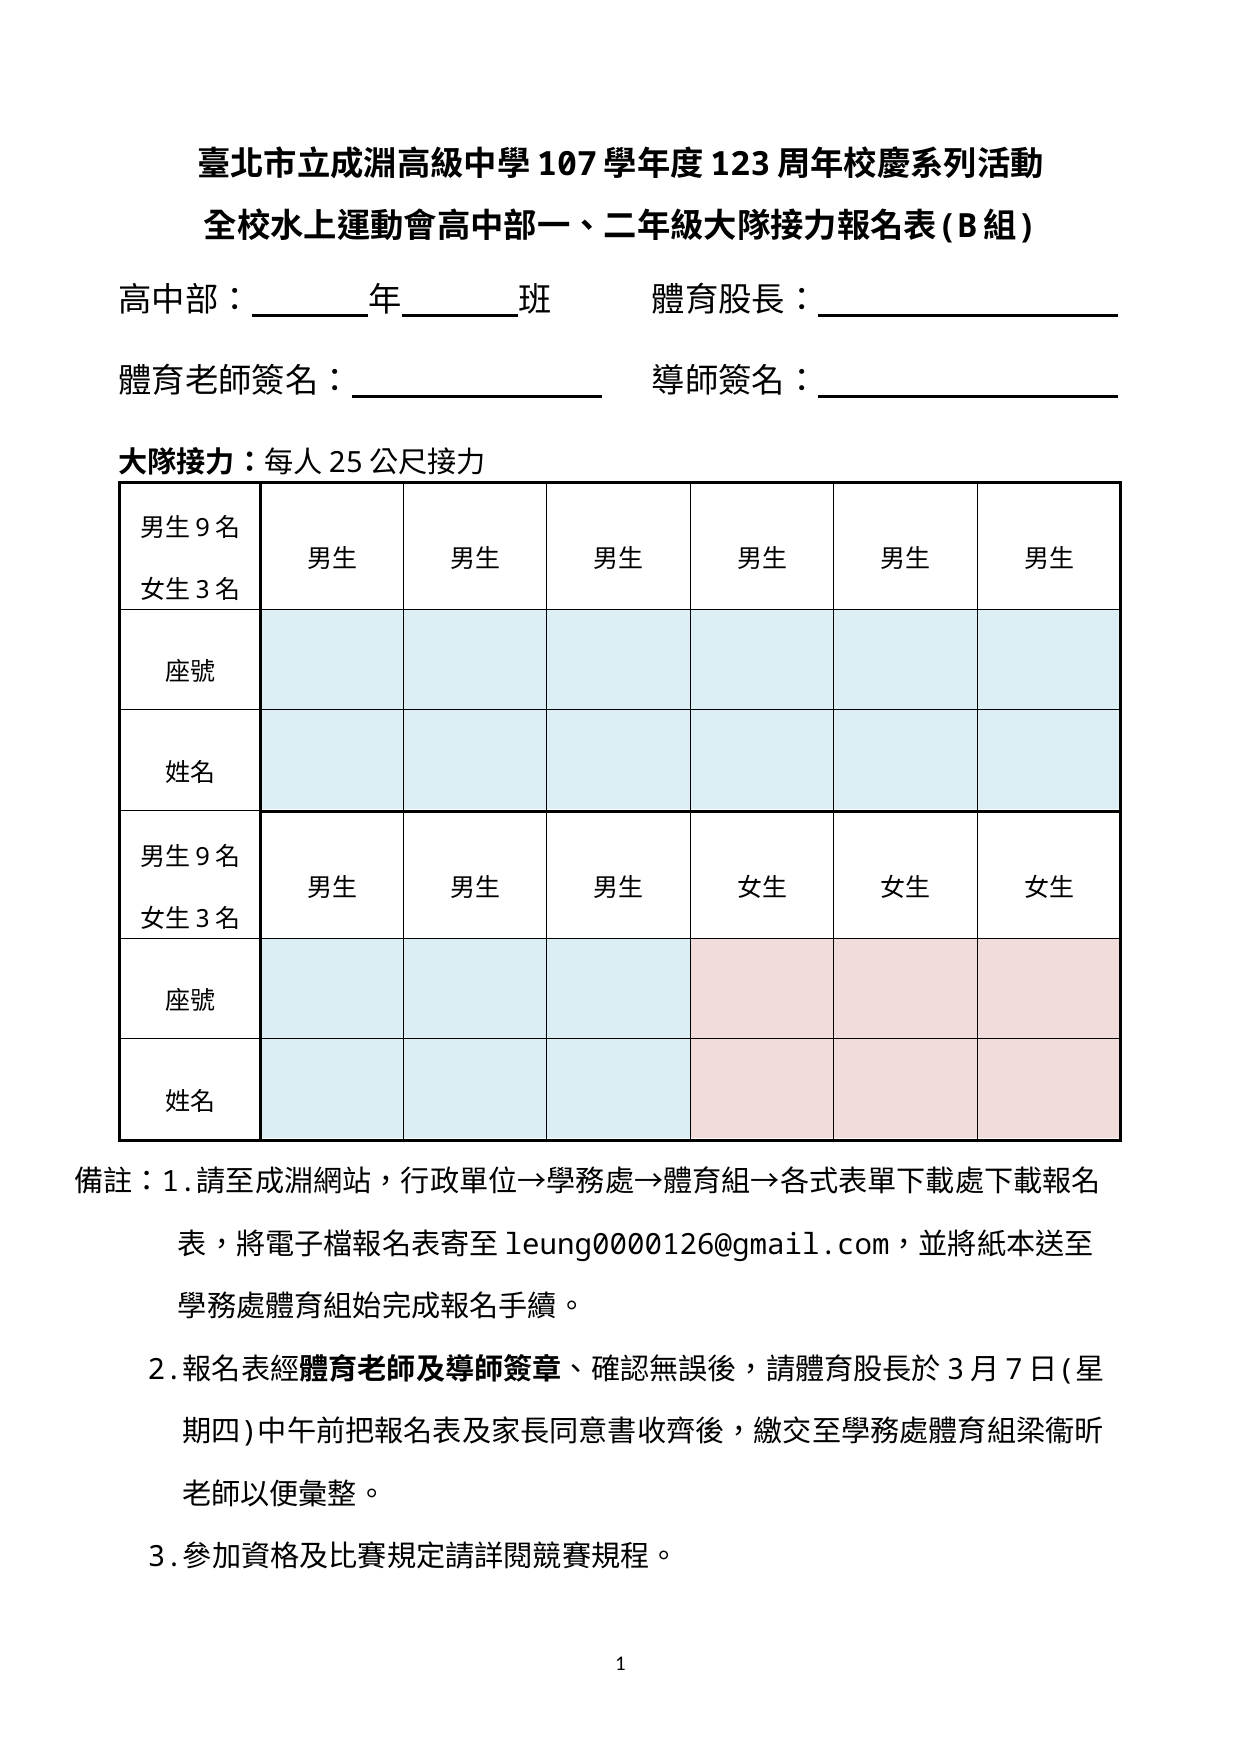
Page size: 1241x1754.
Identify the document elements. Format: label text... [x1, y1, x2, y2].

text 備註：1.請至成淵網站，行政單位→學務處→體育組→各式表單下載處下載報名表，將電子檔報名表寄至leung0000126@gmail.com，並將紙本送至學務處體育組始完成報名手續。 [74, 1142, 1122, 1329]
table_cell [691, 939, 833, 1038]
table_header 男生 [834, 484, 977, 609]
table_cell [262, 939, 403, 1038]
table_cell [834, 610, 977, 709]
table_cell [834, 1039, 977, 1138]
table_cell 女生 [978, 813, 1119, 938]
table_cell [691, 710, 833, 809]
table_cell 男生 [404, 813, 546, 938]
text 3.參加資格及比賽規定請詳閱競賽規程。 [148, 1517, 1122, 1579]
table_header 男生 [978, 484, 1119, 609]
table_cell 男生 [547, 813, 690, 938]
table_cell 姓名 [121, 1039, 259, 1138]
text 全校水上運動會高中部一、二年級大隊接力報名表(B組) [118, 182, 1122, 244]
table_header 男生 [404, 484, 546, 609]
table_cell [978, 610, 1119, 709]
text 高中部： 年 班 體育股長： [118, 256, 1122, 318]
table_cell 男生 [262, 813, 403, 938]
table_cell [691, 1039, 833, 1138]
text 體育老師簽名： 導師簽名： [118, 337, 1122, 399]
table_header 男生 [691, 484, 833, 609]
table_cell [834, 710, 977, 809]
table_header 男生9名 女生3名 [121, 484, 259, 609]
table_cell [547, 610, 690, 709]
table_cell [404, 610, 546, 709]
table_cell 女生 [691, 813, 833, 938]
table_cell [978, 1039, 1119, 1138]
table_header 男生 [547, 484, 690, 609]
table_cell [262, 610, 403, 709]
table_cell [547, 710, 690, 809]
table_cell 姓名 [121, 710, 259, 809]
table_cell [404, 939, 546, 1038]
table_cell [262, 710, 403, 809]
table_cell 座號 [121, 939, 259, 1038]
table_cell [547, 939, 690, 1038]
table_cell [404, 710, 546, 809]
text 大隊接力：每人25公尺接力 [118, 418, 1122, 481]
text 臺北市立成淵高級中學107學年度123周年校慶系列活動 [118, 119, 1122, 182]
table_cell [404, 1039, 546, 1138]
table_cell [978, 710, 1119, 809]
table_header 男生 [262, 484, 403, 609]
table_cell 座號 [121, 610, 259, 709]
table_cell [262, 1039, 403, 1138]
table_cell [834, 939, 977, 1038]
table_cell 女生 [834, 813, 977, 938]
table_cell [547, 1039, 690, 1138]
table_cell 男生9名 女生3名 [121, 811, 259, 938]
table_cell [978, 939, 1119, 1038]
table_cell [691, 610, 833, 709]
text 2.報名表經體育老師及導師簽章、確認無誤後，請體育股長於3月7日(星期四)中午前把報名表及家長同意書收齊後，繳交至學務處體育組梁衞昕老師以便彙整。 [147, 1329, 1122, 1517]
